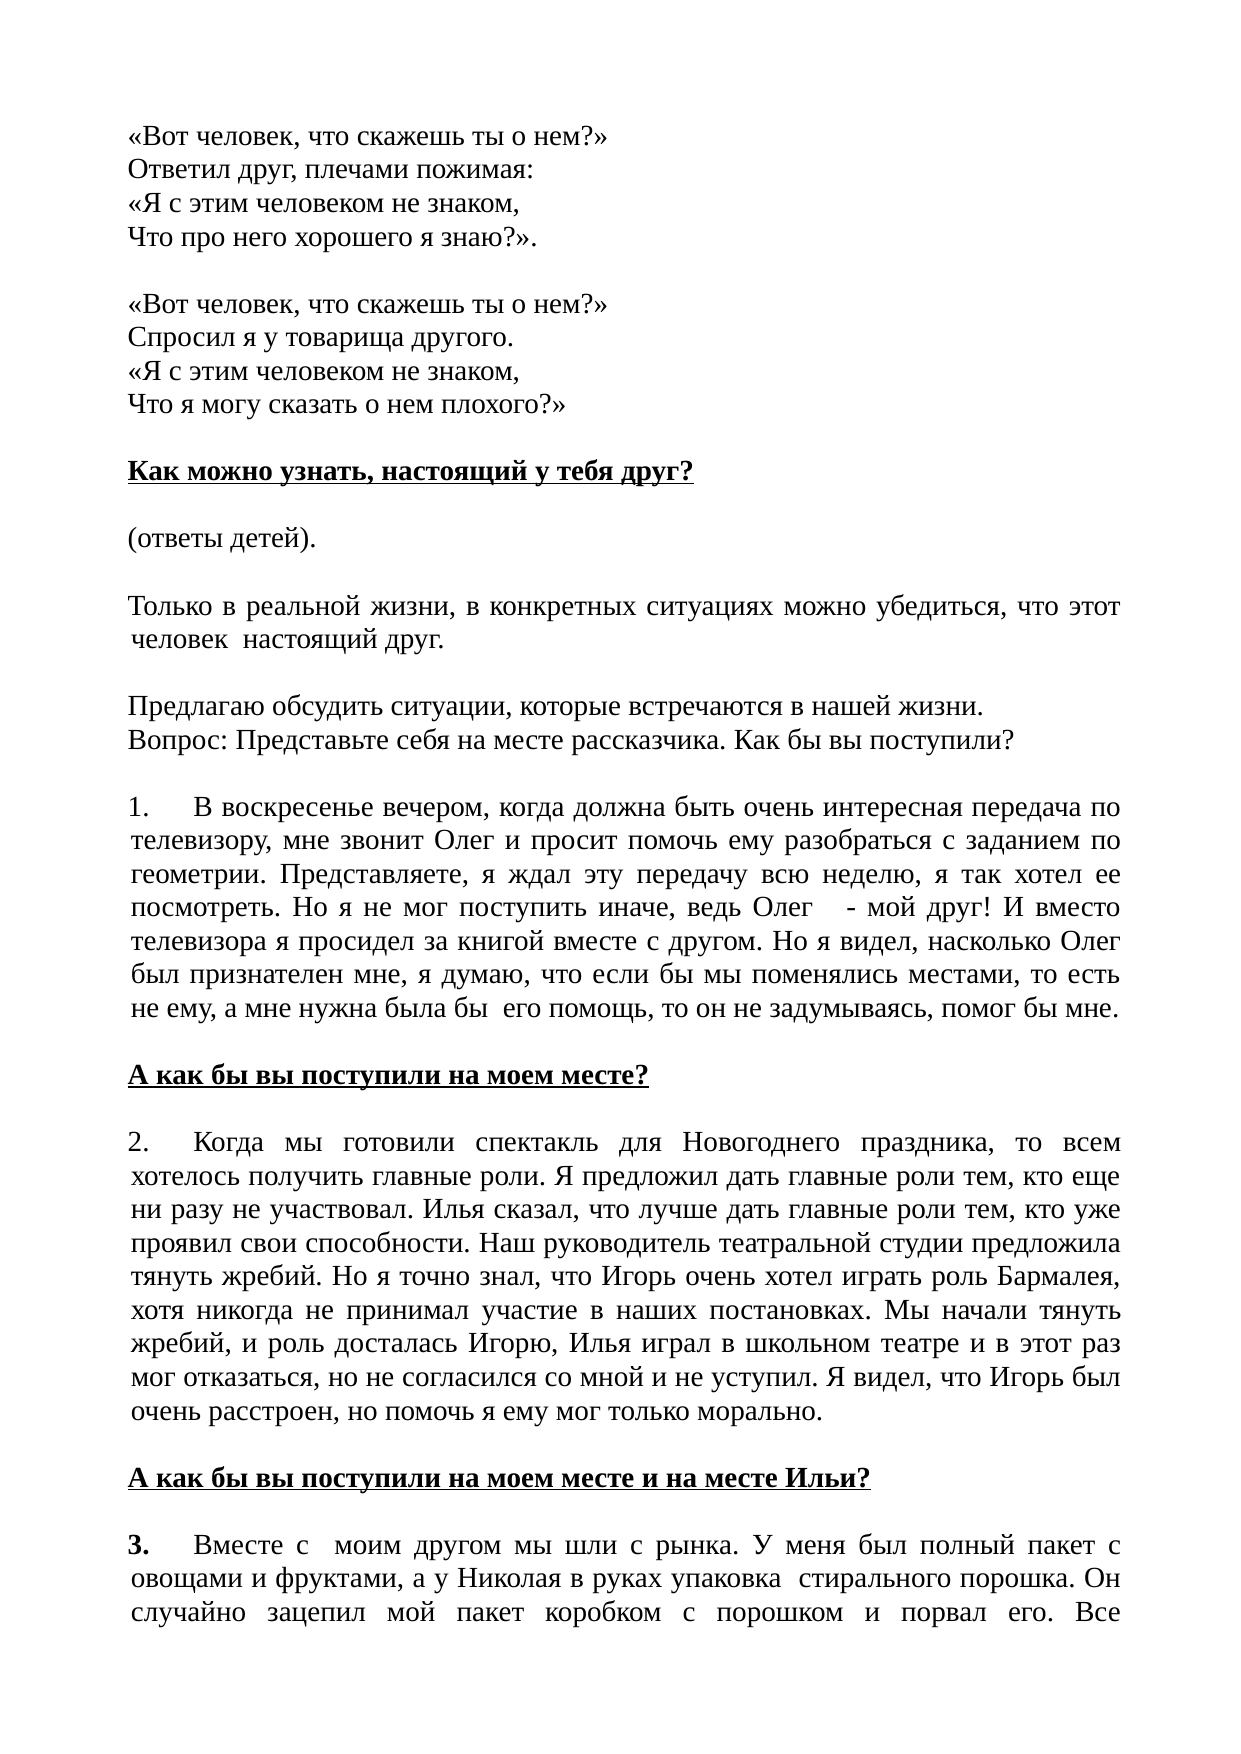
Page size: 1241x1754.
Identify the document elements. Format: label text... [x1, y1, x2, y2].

list Когда мы готовили спектакль для Новогоднего праздника, то всем хотелось получить главные роли. Я предложил дать главные роли тем, кто еще ни разу не участвовал. Илья сказал, что лучше дать главные роли тем, кто уже проявил свои способности. Наш руководитель театральной студии предложила тянуть жребий. Но я точно знал, что Игорь очень хотел играть роль Бармалея, хотя никогда не принимал участие в наших постановках. Мы начали тянуть жребий, и роль досталась Игорю, Илья играл в школьном театре и в этот раз мог отказаться, но не согласился со мной и не уступил. Я видел, что Игорь был очень расстроен, но помочь я ему мог только морально. [127, 1124, 1122, 1426]
text А как бы вы поступили на моем месте? [127, 1057, 1122, 1091]
text Что я могу сказать о нем плохого?» [127, 386, 1122, 420]
text Что про него хорошего я знаю?». [127, 219, 1122, 252]
text Ответил друг, плечами пожимая: [127, 152, 1122, 185]
list Вместе с моим другом мы шли с рынка. У меня был полный пакет с овощами и фруктами, а у Николая в руках упаковка стирального порошка. Он случайно зацепил мой пакет коробком с порошком и порвал его. Все [127, 1527, 1122, 1627]
list В воскресенье вечером, когда должна быть очень интересная передача по телевизору, мне звонит Олег и просит помочь ему разобраться с заданием по геометрии. Представляете, я ждал эту передачу всю неделю, я так хотел ее посмотреть. Но я не мог поступить иначе, ведь Олег - мой друг! И вместо телевизора я просидел за книгой вместе с другом. Но я видел, насколько Олег был признателен мне, я думаю, что если бы мы поменялись местами, то есть не ему, а мне нужна была бы его помощь, то он не задумываясь, помог бы мне. [127, 789, 1122, 1024]
text «Вот человек, что скажешь ты о нем?» [127, 286, 1122, 319]
text «Вот человек, что скажешь ты о нем?» [127, 118, 1122, 152]
text Как можно узнать, настоящий у тебя друг? [127, 453, 1122, 487]
text «Я с этим человеком не знаком, [127, 353, 1122, 386]
text «Я с этим человеком не знаком, [127, 185, 1122, 219]
text Спросил я у товарища другого. [127, 319, 1122, 353]
text Предлагаю обсудить ситуации, которые встречаются в нашей жизни. [127, 688, 1122, 722]
text А как бы вы поступили на моем месте и на месте Ильи? [127, 1460, 1122, 1493]
text Только в реальной жизни, в конкретных ситуациях можно убедиться, что этот человек настоящий друг. [127, 588, 1122, 655]
text (ответы детей). [127, 521, 1122, 554]
text Вопрос: Представьте себя на месте рассказчика. Как бы вы поступили? [127, 722, 1122, 755]
